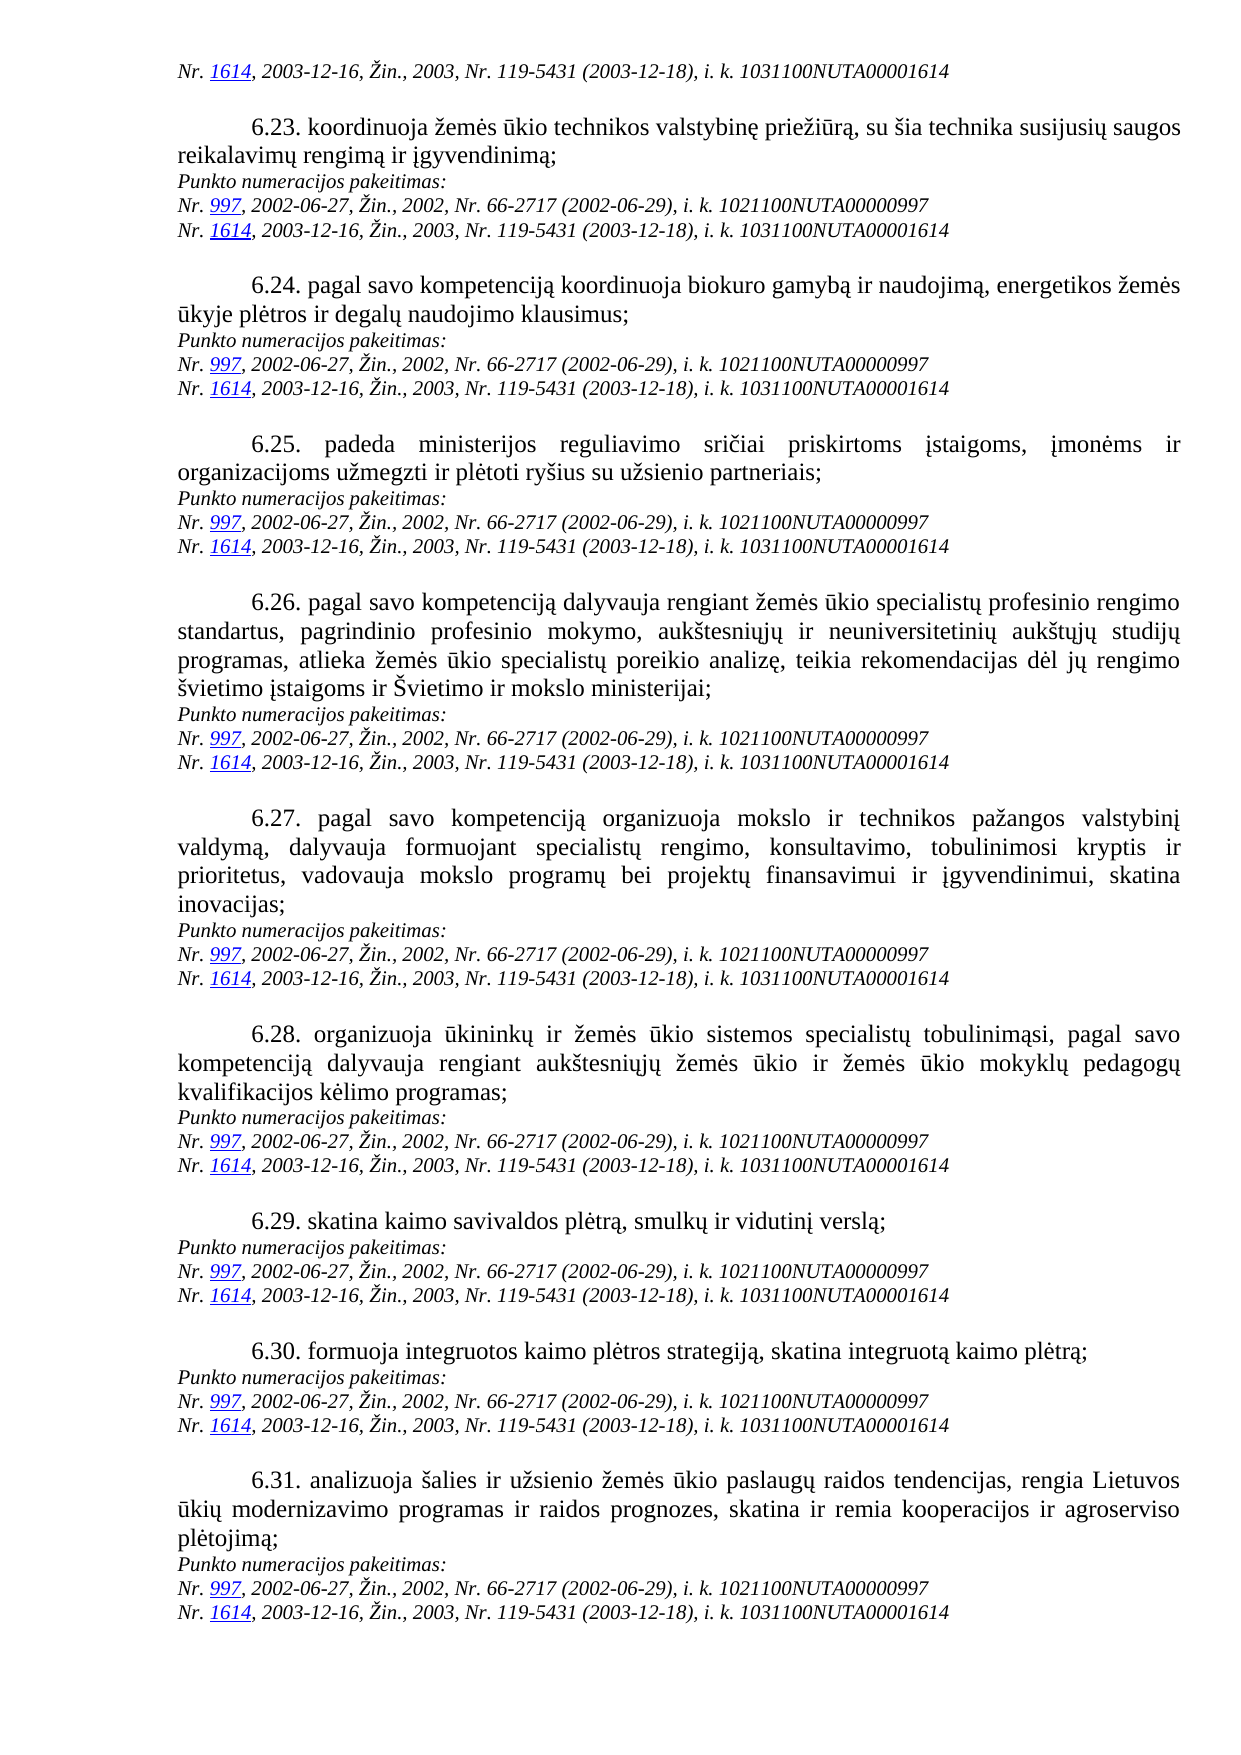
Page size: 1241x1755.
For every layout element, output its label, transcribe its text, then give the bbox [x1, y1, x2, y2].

text 6.27. pagal savo kompetenciją organizuoja mokslo ir technikos pažangos valstybinį valdymą, dalyvauja formuojant specialistų rengimo, konsultavimo, tobulinimosi kryptis ir prioritetus, vadovauja mokslo programų bei projektų finansavimui ir įgyvendinimui, skatina inovacijas; [177, 803, 1181, 918]
text Punkto numeracijos pakeitimas: [177, 1105, 1181, 1129]
text Nr. 1614, 2003-12-16, Žin., 2003, Nr. 119-5431 (2003-12-18), i. k. 1031100NUTA00001614 [177, 59, 1181, 83]
text 6.29. skatina kaimo savivaldos plėtrą, smulkų ir vidutinį verslą; [177, 1206, 1181, 1235]
text 6.24. pagal savo kompetenciją koordinuoja biokuro gamybą ir naudojimą, energetikos žemės ūkyje plėtros ir degalų naudojimo klausimus; [177, 270, 1181, 328]
text Nr. 997, 2002-06-27, Žin., 2002, Nr. 66-2717 (2002-06-29), i. k. 1021100NUTA00000997 [177, 726, 1181, 750]
text 6.30. formuoja integruotos kaimo plėtros strategiją, skatina integruotą kaimo plėtrą; [177, 1336, 1181, 1365]
text Punkto numeracijos pakeitimas: [177, 1365, 1181, 1389]
text Nr. 1614, 2003-12-16, Žin., 2003, Nr. 119-5431 (2003-12-18), i. k. 1031100NUTA00001614 [177, 1413, 1181, 1437]
text 6.28. organizuoja ūkininkų ir žemės ūkio sistemos specialistų tobulinimąsi, pagal savo kompetenciją dalyvauja rengiant aukštesniųjų žemės ūkio ir žemės ūkio mokyklų pedagogų kvalifikacijos kėlimo programas; [177, 1019, 1181, 1105]
text 6.25. padeda ministerijos reguliavimo sričiai priskirtoms įstaigoms, įmonėms ir organizacijoms užmegzti ir plėtoti ryšius su užsienio partneriais; [177, 429, 1181, 486]
text Punkto numeracijos pakeitimas: [177, 702, 1181, 726]
text Nr. 1614, 2003-12-16, Žin., 2003, Nr. 119-5431 (2003-12-18), i. k. 1031100NUTA00001614 [177, 966, 1181, 990]
text 6.23. koordinuoja žemės ūkio technikos valstybinę priežiūrą, su šia technika susijusių saugos reikalavimų rengimą ir įgyvendinimą; [177, 112, 1181, 169]
text 6.26. pagal savo kompetenciją dalyvauja rengiant žemės ūkio specialistų profesinio rengimo standartus, pagrindinio profesinio mokymo, aukštesniųjų ir neuniversitetinių aukštųjų studijų programas, atlieka žemės ūkio specialistų poreikio analizę, teikia rekomendacijas dėl jų rengimo švietimo įstaigoms ir Švietimo ir mokslo ministerijai; [177, 587, 1181, 702]
text Punkto numeracijos pakeitimas: [177, 1552, 1181, 1576]
text 6.31. analizuoja šalies ir užsienio žemės ūkio paslaugų raidos tendencijas, rengia Lietuvos ūkių modernizavimo programas ir raidos prognozes, skatina ir remia kooperacijos ir agroserviso plėtojimą; [177, 1466, 1181, 1552]
text Nr. 997, 2002-06-27, Žin., 2002, Nr. 66-2717 (2002-06-29), i. k. 1021100NUTA00000997 [177, 510, 1181, 534]
text Nr. 1614, 2003-12-16, Žin., 2003, Nr. 119-5431 (2003-12-18), i. k. 1031100NUTA00001614 [177, 1153, 1181, 1177]
text Punkto numeracijos pakeitimas: [177, 1235, 1181, 1259]
text Nr. 997, 2002-06-27, Žin., 2002, Nr. 66-2717 (2002-06-29), i. k. 1021100NUTA00000997 [177, 193, 1181, 217]
text Nr. 1614, 2003-12-16, Žin., 2003, Nr. 119-5431 (2003-12-18), i. k. 1031100NUTA00001614 [177, 750, 1181, 774]
text Nr. 997, 2002-06-27, Žin., 2002, Nr. 66-2717 (2002-06-29), i. k. 1021100NUTA00000997 [177, 1129, 1181, 1153]
text Punkto numeracijos pakeitimas: [177, 169, 1181, 193]
text Nr. 997, 2002-06-27, Žin., 2002, Nr. 66-2717 (2002-06-29), i. k. 1021100NUTA00000997 [177, 352, 1181, 376]
text Nr. 1614, 2003-12-16, Žin., 2003, Nr. 119-5431 (2003-12-18), i. k. 1031100NUTA00001614 [177, 376, 1181, 400]
text Nr. 1614, 2003-12-16, Žin., 2003, Nr. 119-5431 (2003-12-18), i. k. 1031100NUTA00001614 [177, 1283, 1181, 1307]
text Nr. 997, 2002-06-27, Žin., 2002, Nr. 66-2717 (2002-06-29), i. k. 1021100NUTA00000997 [177, 1576, 1181, 1600]
text Punkto numeracijos pakeitimas: [177, 486, 1181, 510]
text Nr. 1614, 2003-12-16, Žin., 2003, Nr. 119-5431 (2003-12-18), i. k. 1031100NUTA00001614 [177, 1600, 1181, 1624]
text Punkto numeracijos pakeitimas: [177, 328, 1181, 352]
text Nr. 997, 2002-06-27, Žin., 2002, Nr. 66-2717 (2002-06-29), i. k. 1021100NUTA00000997 [177, 1389, 1181, 1413]
text Nr. 1614, 2003-12-16, Žin., 2003, Nr. 119-5431 (2003-12-18), i. k. 1031100NUTA00001614 [177, 217, 1181, 242]
text Nr. 1614, 2003-12-16, Žin., 2003, Nr. 119-5431 (2003-12-18), i. k. 1031100NUTA00001614 [177, 534, 1181, 558]
text Nr. 997, 2002-06-27, Žin., 2002, Nr. 66-2717 (2002-06-29), i. k. 1021100NUTA00000997 [177, 1259, 1181, 1283]
text Punkto numeracijos pakeitimas: [177, 918, 1181, 942]
text Nr. 997, 2002-06-27, Žin., 2002, Nr. 66-2717 (2002-06-29), i. k. 1021100NUTA00000997 [177, 942, 1181, 966]
